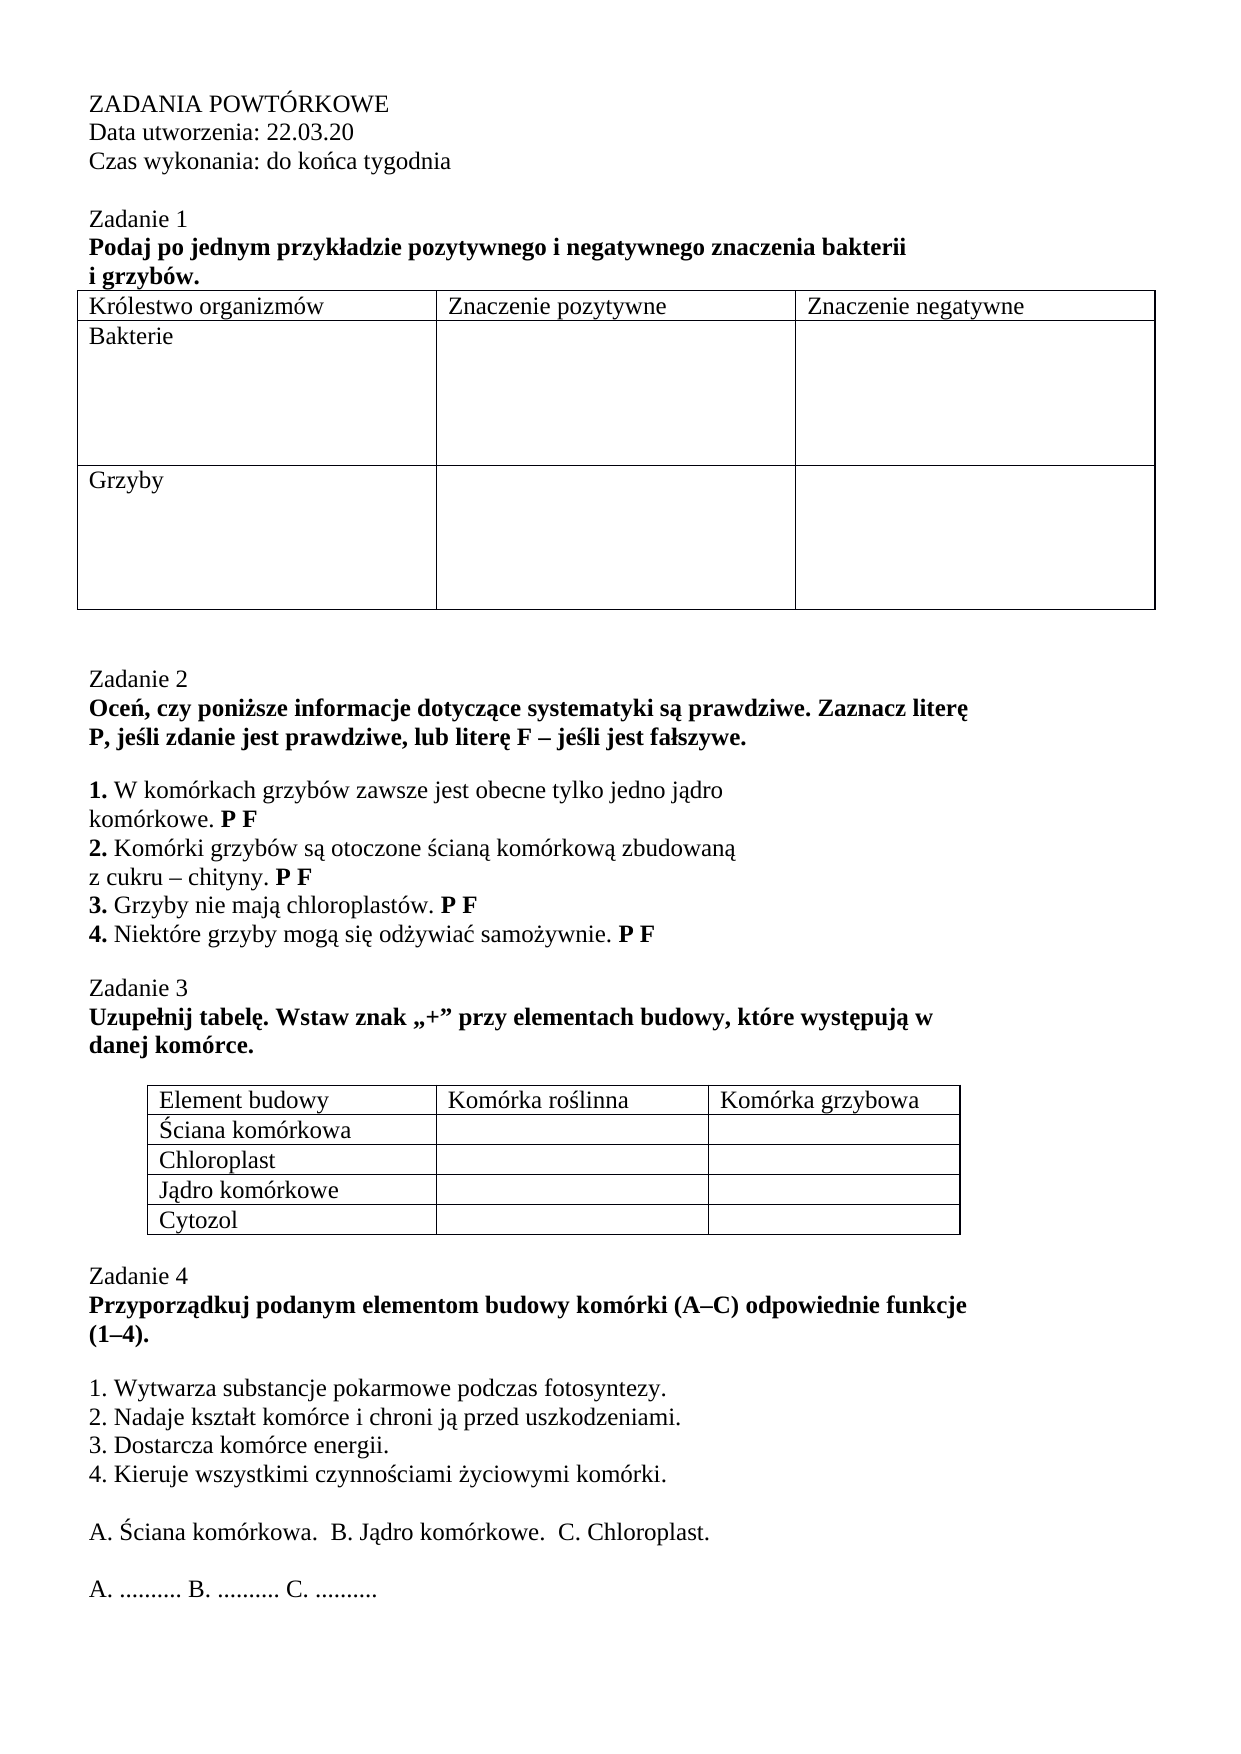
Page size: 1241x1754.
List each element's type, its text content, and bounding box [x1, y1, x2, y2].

table_header Komórka roślinna [437, 1086, 708, 1114]
text 2. Komórki grzybów są otoczone ścianą komórkową zbudowaną [89, 833, 1152, 862]
table_cell [796, 466, 1154, 609]
table_cell [437, 321, 795, 464]
table_cell [796, 321, 1154, 464]
text 4. Kieruje wszystkimi czynnościami życiowymi komórki. [89, 1459, 1152, 1488]
text Zadanie 14 [89, 204, 1152, 232]
table_cell [709, 1175, 959, 1204]
table_cell [709, 1205, 959, 1233]
text Data utworzenia: 22.03.20 [89, 117, 1152, 146]
text z cukru – chityny. P F [89, 862, 1152, 891]
text A. .......... B. .......... C. .......... [89, 1574, 1152, 1603]
table_cell [437, 1115, 708, 1144]
text ZADANIA POWTÓRKOWE [89, 89, 1152, 117]
text A. Ściana komórkowa. B. Jądro komórkowe. C. Chloroplast. [89, 1517, 1152, 1545]
table_header Znaczenie negatywne [796, 291, 1154, 320]
text 1. Wytwarza substancje pokarmowe podczas fotosyntezy. [89, 1373, 1152, 1402]
table_cell [709, 1145, 959, 1174]
table_cell [709, 1115, 959, 1144]
table_header Komórka grzybowa [709, 1086, 959, 1114]
text P, jeśli zdanie jest prawdziwe, lub literę F – jeśli jest fałszywe. [89, 722, 1152, 750]
table_cell Bakterie [78, 321, 436, 464]
table_cell Cytozol [148, 1205, 436, 1233]
table_cell Chloroplast [148, 1145, 436, 1174]
text Oceń, czy poniższe informacje dotyczące systematyki są prawdziwe. Zaznacz literę [89, 693, 1152, 722]
table_cell [437, 1205, 708, 1233]
text 3. Dostarcza komórce energii. [89, 1430, 1152, 1459]
table_header Znaczenie pozytywne [437, 291, 795, 320]
text (1–4). [89, 1319, 1152, 1348]
table_cell Grzyby [78, 466, 436, 609]
table_header Element budowy [148, 1086, 436, 1114]
table_cell [437, 466, 795, 609]
text Czas wykonania: do końca tygodnia [89, 146, 1152, 175]
text Uzupełnij tabelę. Wstaw znak „+” przy elementach budowy, które występują w [89, 1002, 1152, 1031]
text danej komórce. [89, 1031, 1152, 1059]
table_cell Ściana komórkowa [148, 1115, 436, 1144]
text komórkowe. P F [89, 804, 1152, 833]
text 3. Grzyby nie mają chloroplastów. P F [89, 891, 1152, 919]
table_cell [437, 1145, 708, 1174]
text 2. Nadaje kształt komórce i chroni ją przed uszkodzeniami. [89, 1402, 1152, 1430]
text 4. Niektóre grzyby mogą się odżywiać samożywnie. P F [89, 919, 1152, 948]
table_cell Jądro komórkowe [148, 1175, 436, 1204]
table_cell [437, 1175, 708, 1204]
text Zadanie 410 [89, 1261, 1152, 1290]
text Zadanie 2 6 [89, 664, 1152, 693]
text Przyporządkuj podanym elementom budowy komórki (A–C) odpowiednie funkcje [89, 1290, 1152, 1319]
text 1. W komórkach grzybów zawsze jest obecne tylko jedno jądro [89, 776, 1152, 804]
text Podaj po jednym przykładzie pozytywnego i negatywnego znaczenia bakterii i grzybów. [89, 232, 1152, 290]
table_header Królestwo organizmów [78, 291, 436, 320]
text Zadanie 3 9 [89, 973, 1152, 1002]
